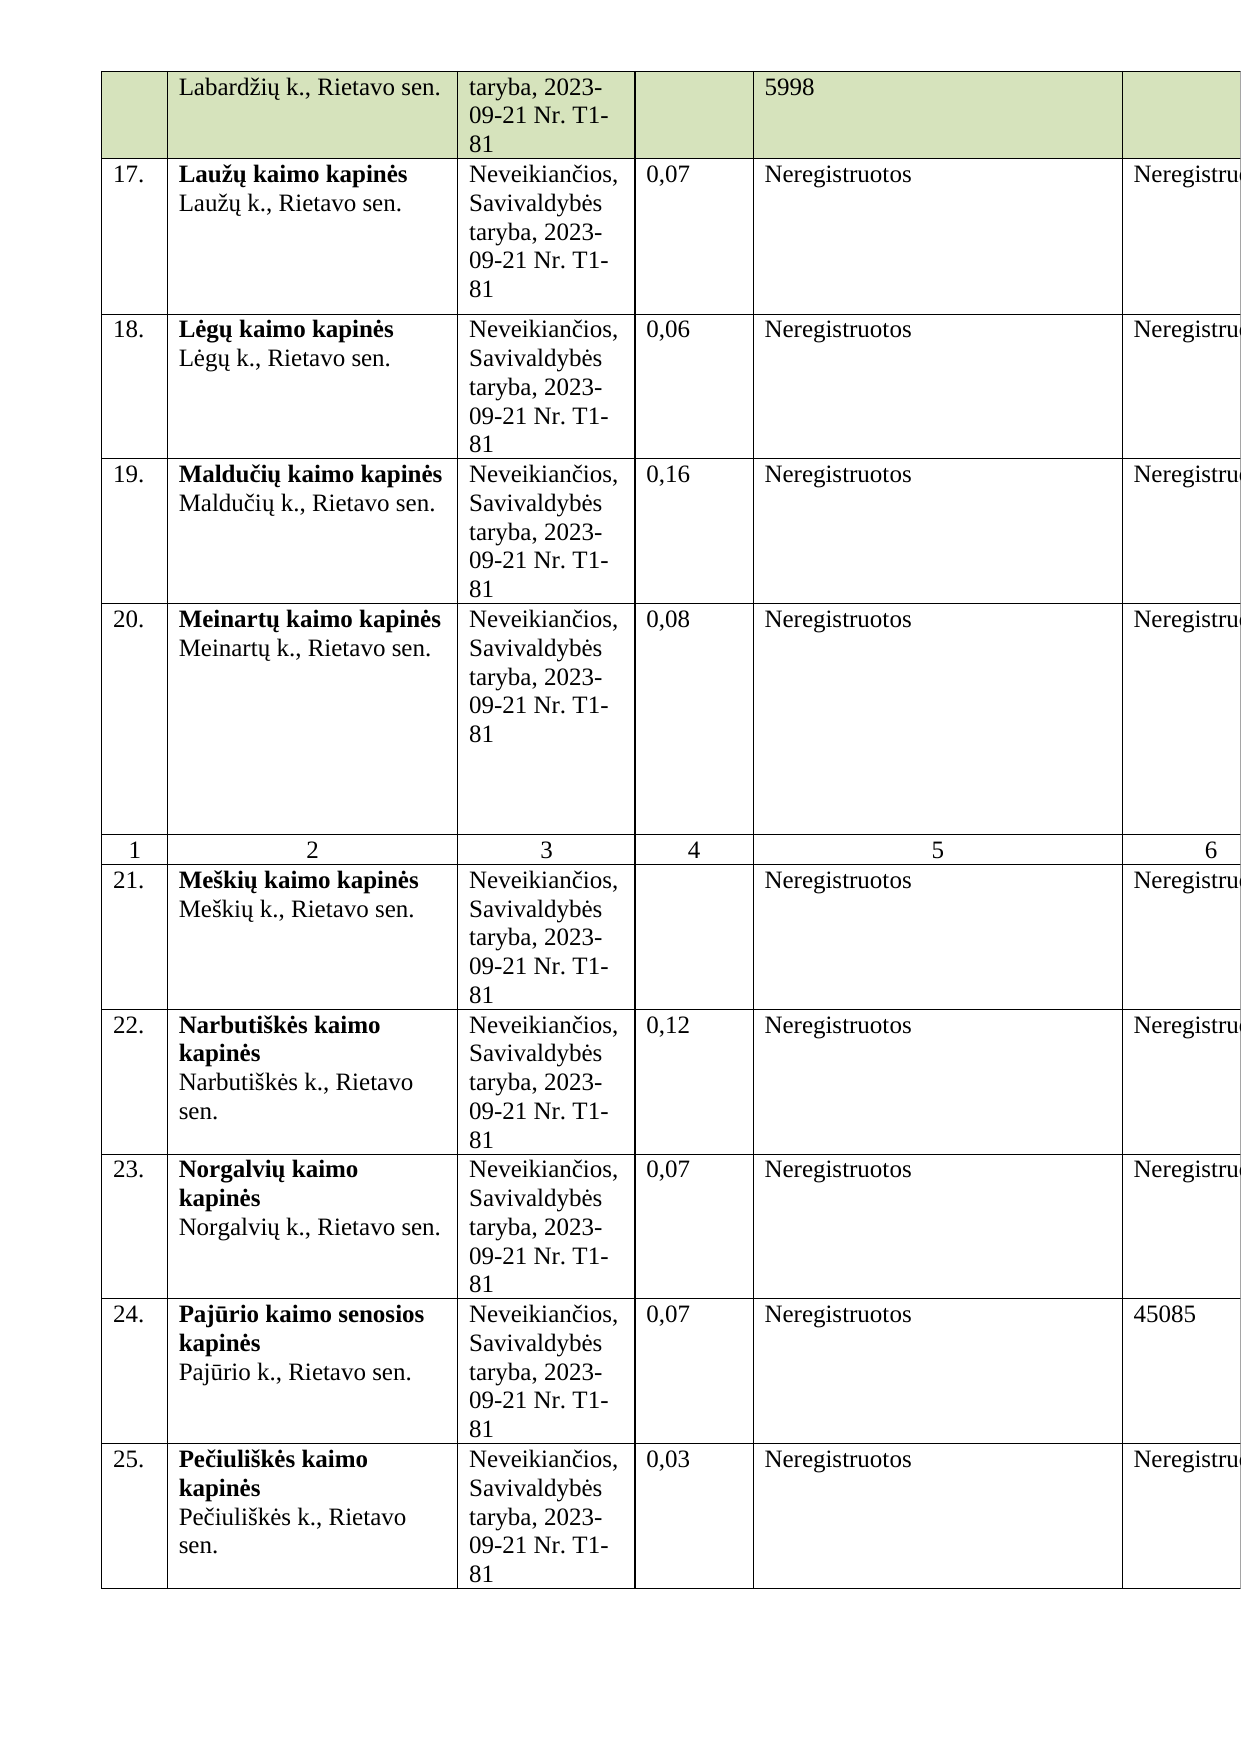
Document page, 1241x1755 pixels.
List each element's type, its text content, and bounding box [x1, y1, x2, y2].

table_cell [636, 865, 753, 1009]
table_cell 4 [636, 835, 753, 864]
table_cell Neveikiančios, Savivaldybės taryba, 2023-09-21 Nr. T1-81 [458, 1444, 634, 1588]
table_cell 21. [102, 865, 167, 1009]
table_cell 20. [102, 604, 167, 834]
table_cell 5 [754, 835, 1122, 864]
table_cell Maldučių kaimo kapinės Maldučių k., Rietavo sen. [168, 459, 457, 603]
table_cell 0,16 [636, 459, 753, 603]
table_cell 6 [1123, 835, 1240, 864]
table_cell 2 [168, 835, 457, 864]
table_cell Pajūrio kaimo senosios kapinės Pajūrio k., Rietavo sen. [168, 1299, 457, 1443]
table_cell Neregistruotos [754, 459, 1122, 603]
table_cell Meškių kaimo kapinės Meškių k., Rietavo sen. [168, 865, 457, 1009]
table_cell Neregistruotos [1123, 315, 1240, 458]
table_cell Neveikiančios, Savivaldybės taryba, 2023-09-21 Nr. T1-81 [458, 1299, 634, 1443]
table_cell Norgalvių kaimo kapinės Norgalvių k., Rietavo sen. [168, 1155, 457, 1298]
table_cell Laužų kaimo kapinės Laužų k., Rietavo sen. [168, 159, 457, 313]
table_cell 5998 [754, 72, 1122, 158]
table_cell 3 [458, 835, 634, 864]
table_cell 18. [102, 315, 167, 458]
table_cell Neregistruotos [754, 1299, 1122, 1443]
table_cell Neregistruotos [1123, 459, 1240, 603]
table_cell 0,08 [636, 604, 753, 834]
table_cell Neregistruotos [1123, 1444, 1240, 1588]
table_cell Neregistruotos [1123, 1155, 1240, 1298]
table_cell Neveikiančios, Savivaldybės taryba, 2023-09-21 Nr. T1-81 [458, 604, 634, 834]
table_cell Neregistruotos [1123, 72, 1240, 158]
table_cell Neveikiančios, Savivaldybės taryba, 2023-09-21 Nr. T1-81 [458, 159, 634, 313]
table_cell Neveikiančios, Savivaldybės taryba, 2023-09-21 Nr. T1-81 [458, 1155, 634, 1298]
table_cell Neregistruotos [1123, 865, 1240, 1009]
table_cell Neregistruotos [754, 1155, 1122, 1298]
table_cell Neveikiančios, Savivaldybės taryba, 2023-09-21 Nr. T1-81 [458, 1010, 634, 1153]
table_cell Neregistruotos [754, 865, 1122, 1009]
table_cell [636, 72, 753, 158]
table_cell Pečiuliškės kaimo kapinės Pečiuliškės k., Rietavo sen. [168, 1444, 457, 1588]
table_cell Neregistruotos [754, 604, 1122, 834]
table_cell Narbutiškės kaimo kapinės Narbutiškės k., Rietavo sen. [168, 1010, 457, 1153]
table_cell Neregistruotos [1123, 159, 1240, 313]
table_cell 0,03 [636, 1444, 753, 1588]
table_cell Neveikiančios, Savivaldybės taryba, 2023-09-21 Nr. T1-81 [458, 865, 634, 1009]
table_cell Neregistruotos [754, 315, 1122, 458]
table_cell 19. [102, 459, 167, 603]
table_cell 22. [102, 1010, 167, 1153]
table_cell 1 [102, 835, 167, 864]
table_cell Meinartų kaimo kapinės Meinartų k., Rietavo sen. [168, 604, 457, 834]
table_cell Neregistruotos [754, 1010, 1122, 1153]
table_cell 23. [102, 1155, 167, 1298]
table_cell Neregistruotos [754, 1444, 1122, 1588]
table_cell Labardžių k., Rietavo sen. [168, 72, 457, 158]
table_cell Neveikiančios, Savivaldybės taryba, 2023-09-21 Nr. T1-81 [458, 459, 634, 603]
table_cell Neregistruotos [1123, 1010, 1240, 1153]
table_cell 17. [102, 159, 167, 313]
table_cell 0,12 [636, 1010, 753, 1153]
table_cell Lėgų kaimo kapinės Lėgų k., Rietavo sen. [168, 315, 457, 458]
table_cell 0,07 [636, 1155, 753, 1298]
table_cell 25. [102, 1444, 167, 1588]
table_cell [102, 72, 167, 158]
table_cell 24. [102, 1299, 167, 1443]
table_cell Neregistruotos [1123, 604, 1240, 834]
table_cell 0,06 [636, 315, 753, 458]
table_cell Neveikiančios, Savivaldybės taryba, 2023-09-21 Nr. T1-81 [458, 315, 634, 458]
table_cell Neregistruotos [754, 159, 1122, 313]
table_cell 0,07 [636, 1299, 753, 1443]
table_cell 0,07 [636, 159, 753, 313]
table_cell 45085 [1123, 1299, 1240, 1443]
table_cell taryba, 2023-09-21 Nr. T1-81 [458, 72, 634, 158]
